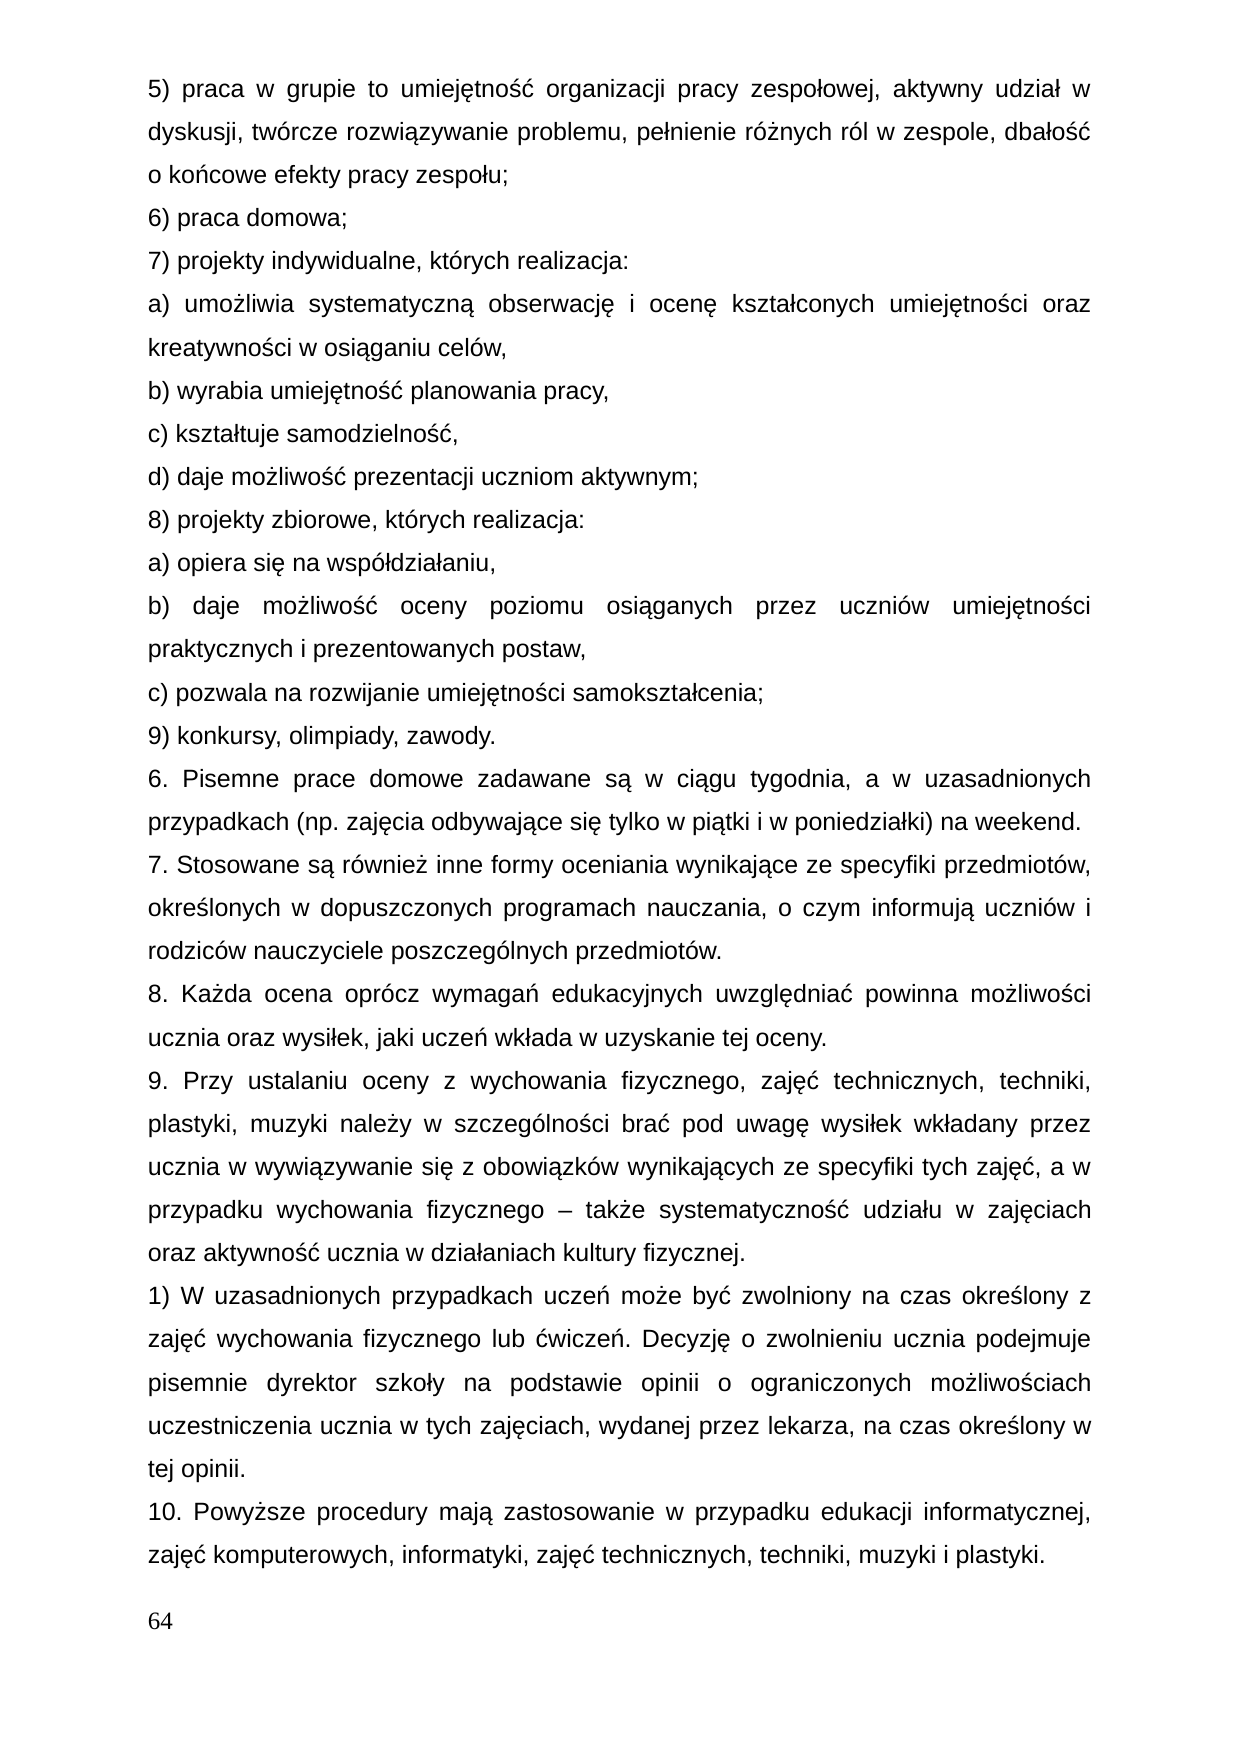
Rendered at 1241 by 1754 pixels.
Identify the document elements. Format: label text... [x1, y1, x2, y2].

text 9. Przy ustalaniu oceny z wychowania fizycznego, zajęć technicznych, techniki, plastyki, muzyki należy w szczególności brać pod uwagę wysiłek wkładany przez ucznia w wywiązywanie się z obowiązków wynikających ze specyfiki tych zajęć, a w przypadku wychowania fizycznego – także systematyczność udziału w zajęciach oraz aktywność ucznia w działaniach kultury fizycznej. [148, 1066, 1093, 1267]
text a) umożliwia systematyczną obserwację i ocenę kształconych umiejętności oraz kreatywności w osiąganiu celów, [148, 289, 1093, 361]
text 10. Powyższe procedury mają zastosowanie w przypadku edukacji informatycznej, zajęć komputerowych, informatyki, zajęć technicznych, techniki, muzyki i plastyki. [148, 1497, 1093, 1569]
text 5) praca w grupie to umiejętność organizacji pracy zespołowej, aktywny udział w dyskusji, twórcze rozwiązywanie problemu, pełnienie różnych ról w zespole, dbałość o końcowe efekty pracy zespołu; [148, 74, 1093, 189]
text d) daje możliwość prezentacji uczniom aktywnym; [148, 462, 1093, 491]
text c) pozwala na rozwijanie umiejętności samokształcenia; [148, 677, 1093, 706]
text 6. Pisemne prace domowe zadawane są w ciągu tygodnia, a w uzasadnionych przypadkach (np. zajęcia odbywające się tylko w piątki i w poniedziałki) na weekend. [148, 764, 1093, 836]
text c) kształtuje samodzielność, [148, 419, 1093, 447]
text a) opiera się na współdziałaniu, [148, 548, 1093, 577]
text 1) W uzasadnionych przypadkach uczeń może być zwolniony na czas określony z zajęć wychowania fizycznego lub ćwiczeń. Decyzję o zwolnieniu ucznia podejmuje pisemnie dyrektor szkoły na podstawie opinii o ograniczonych możliwościach uczestniczenia ucznia w tych zajęciach, wydanej przez lekarza, na czas określony w tej opinii. [148, 1281, 1093, 1482]
text 7) projekty indywidualne, których realizacja: [148, 246, 1093, 275]
text 8) projekty zbiorowe, których realizacja: [148, 505, 1093, 534]
text 9) konkursy, olimpiady, zawody. [148, 721, 1093, 749]
text 7. Stosowane są również inne formy oceniania wynikające ze specyfiki przedmiotów, określonych w dopuszczonych programach nauczania, o czym informują uczniów i rodziców nauczyciele poszczególnych przedmiotów. [148, 850, 1093, 965]
text b) wyrabia umiejętność planowania pracy, [148, 376, 1093, 404]
text b) daje możliwość oceny poziomu osiąganych przez uczniów umiejętności praktycznych i prezentowanych postaw, [148, 591, 1093, 663]
text 8. Każda ocena oprócz wymagań edukacyjnych uwzględniać powinna możliwości ucznia oraz wysiłek, jaki uczeń wkłada w uzyskanie tej oceny. [148, 979, 1093, 1051]
text 6) praca domowa; [148, 203, 1093, 232]
